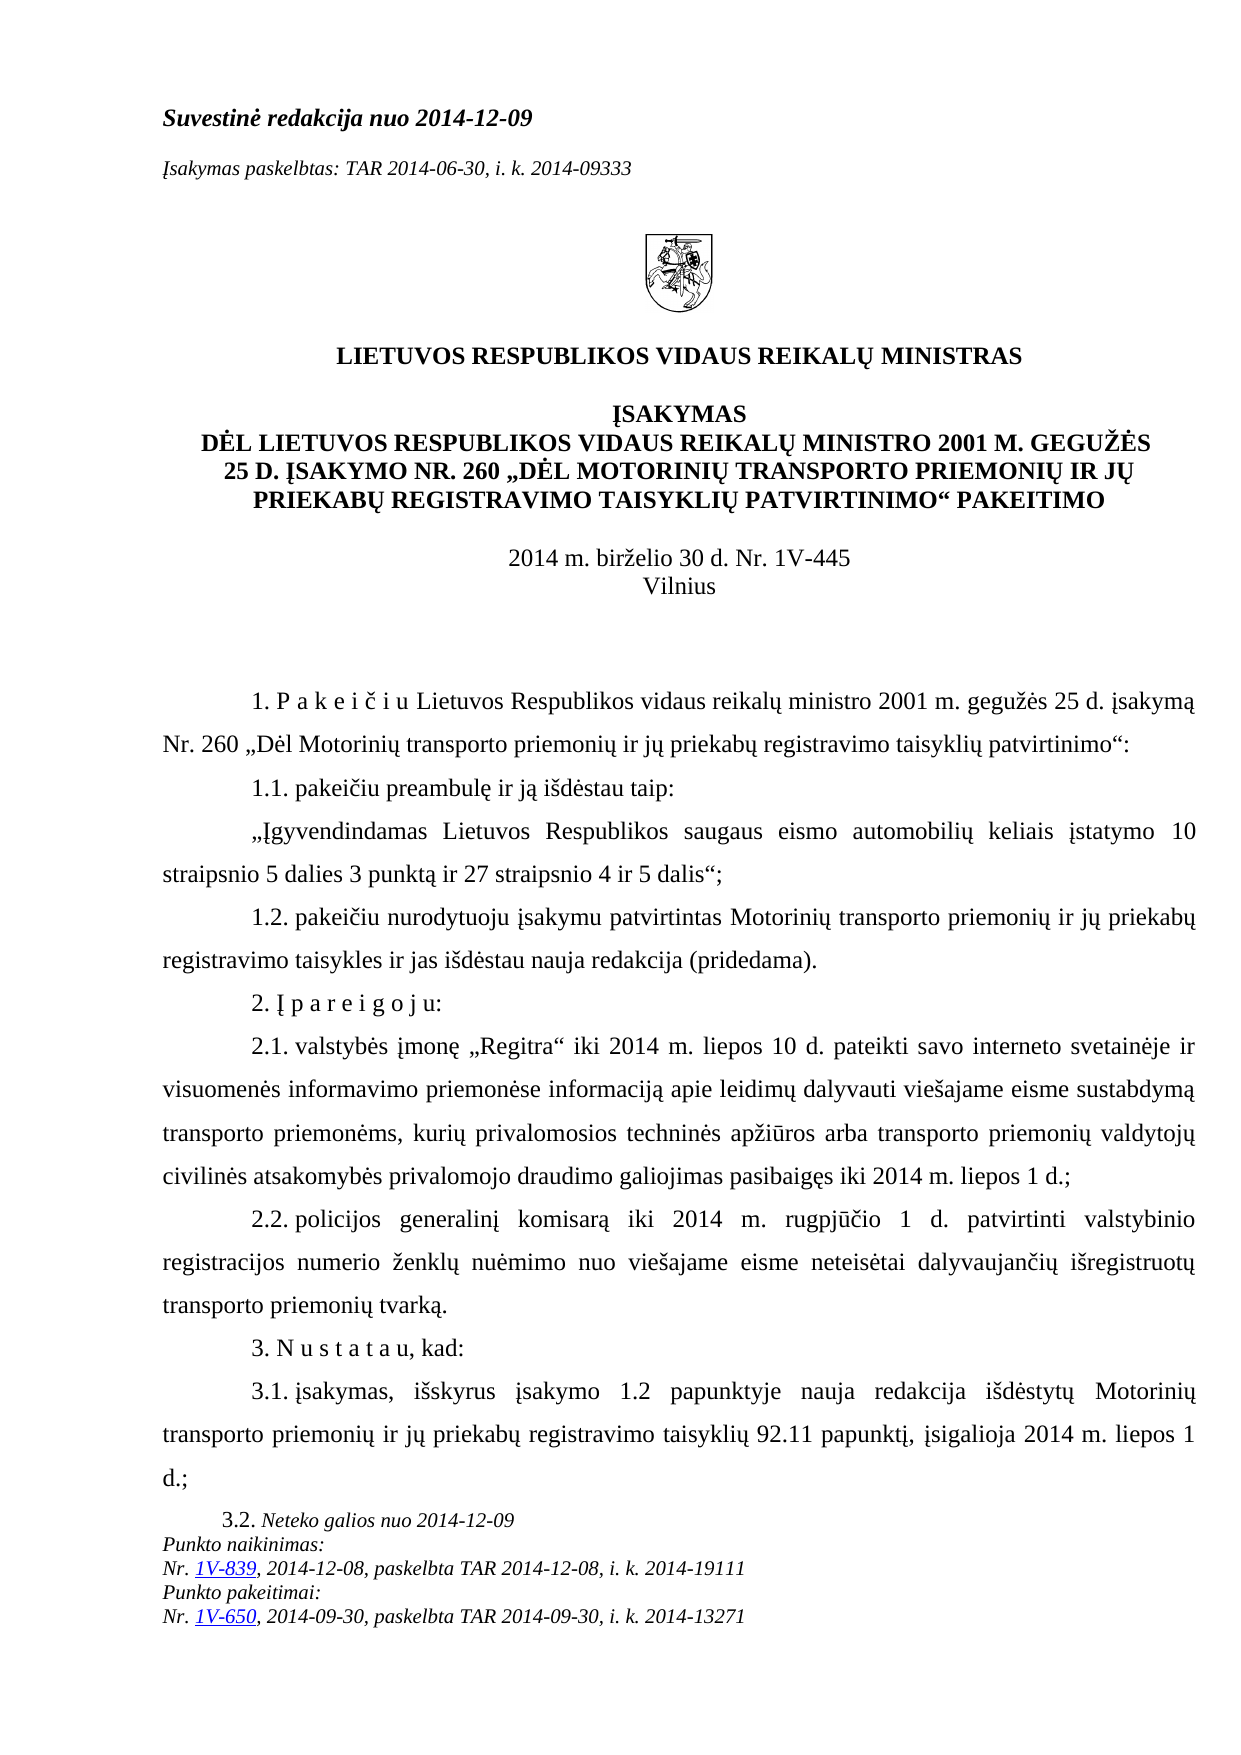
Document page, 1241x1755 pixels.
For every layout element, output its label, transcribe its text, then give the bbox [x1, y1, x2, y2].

text 1. P a k e i č i u Lietuvos Respublikos vidaus reikalų ministro 2001 m. gegužės 25 d. įsakymą Nr. 260 „Dėl Motorinių transporto priemonių ir jų priekabų registravimo taisyklių patvirtinimo“: [162, 686, 1196, 758]
text 25 d. įsakymo Nr. 260 „DĖL MOTORINIŲ TRANSPORTO PRIEMONIŲ IR JŲ PRIEKABŲ REGISTRAVIMO TAISYKLIŲ PATVIRTINIMO“ PAKEITIMO [162, 456, 1196, 514]
text Nr. 1V-650, 2014-09-30, paskelbta TAR 2014-09-30, i. k. 2014-13271 [162, 1604, 1196, 1628]
text Nr. 1V-839, 2014-12-08, paskelbta TAR 2014-12-08, i. k. 2014-19111 [162, 1556, 1196, 1580]
text 1.2. pakeičiu nurodytuoju įsakymu patvirtintas Motorinių transporto priemonių ir jų priekabų registravimo taisykles ir jas išdėstau nauja redakcija (pridedama). [162, 902, 1196, 974]
text „Įgyvendindamas Lietuvos Respublikos saugaus eismo automobilių keliais įstatymo 10 straipsnio 5 dalies 3 punktą ir 27 straipsnio 4 ir 5 dalis“; [162, 816, 1196, 888]
text Punkto naikinimas: [162, 1532, 1196, 1556]
text 2.2. policijos generalinį komisarą iki 2014 m. rugpjūčio 1 d. patvirtinti valstybinio registracijos numerio ženklų nuėmimo nuo viešajame eisme neteisėtai dalyvaujančių išregistruotų transporto priemonių tvarką. [162, 1204, 1196, 1319]
text 3.2. Neteko galios nuo 2014-12-09 [162, 1506, 1196, 1532]
text 2.1. valstybės įmonę „Regitra“ iki 2014 m. liepos 10 d. pateikti savo interneto svetainėje ir visuomenės informavimo priemonėse informaciją apie leidimų dalyvauti viešajame eisme sustabdymą transporto priemonėms, kurių privalomosios techninės apžiūros arba transporto priemonių valdytojų civilinės atsakomybės privalomojo draudimo galiojimas pasibaigęs iki 2014 m. liepos 1 d.; [162, 1031, 1196, 1189]
text DĖL LIETUVOS RESPUBLIKOS vidaus reikalų ministro 2001 m. gegužės [162, 428, 1196, 456]
text Vilnius [162, 571, 1196, 600]
text 3. N u s t a t a u, kad: [162, 1333, 1196, 1362]
text 2. Į p a r e i g o j u: [162, 988, 1196, 1017]
text Įsakymas paskelbtas: TAR 2014-06-30, i. k. 2014-09333 [162, 156, 1196, 180]
text ĮSAKYMAS [162, 399, 1196, 428]
text 2014 m. birželio 30 d. Nr. 1V-445 [162, 543, 1196, 571]
text 3.1. įsakymas, išskyrus įsakymo 1.2 papunktyje nauja redakcija išdėstytų Motorinių transporto priemonių ir jų priekabų registravimo taisyklių 92.11 papunktį, įsigalioja 2014 m. liepos 1 d.; [162, 1376, 1196, 1491]
text LIETUVOS RESPUBLIKOS VIDAUS REIKALŲ ministRAS [162, 341, 1196, 370]
text Punkto pakeitimai: [162, 1580, 1196, 1604]
text 1.1. pakeičiu preambulę ir ją išdėstau taip: [162, 773, 1196, 801]
text Suvestinė redakcija nuo 2014-12-09 [162, 103, 1196, 132]
